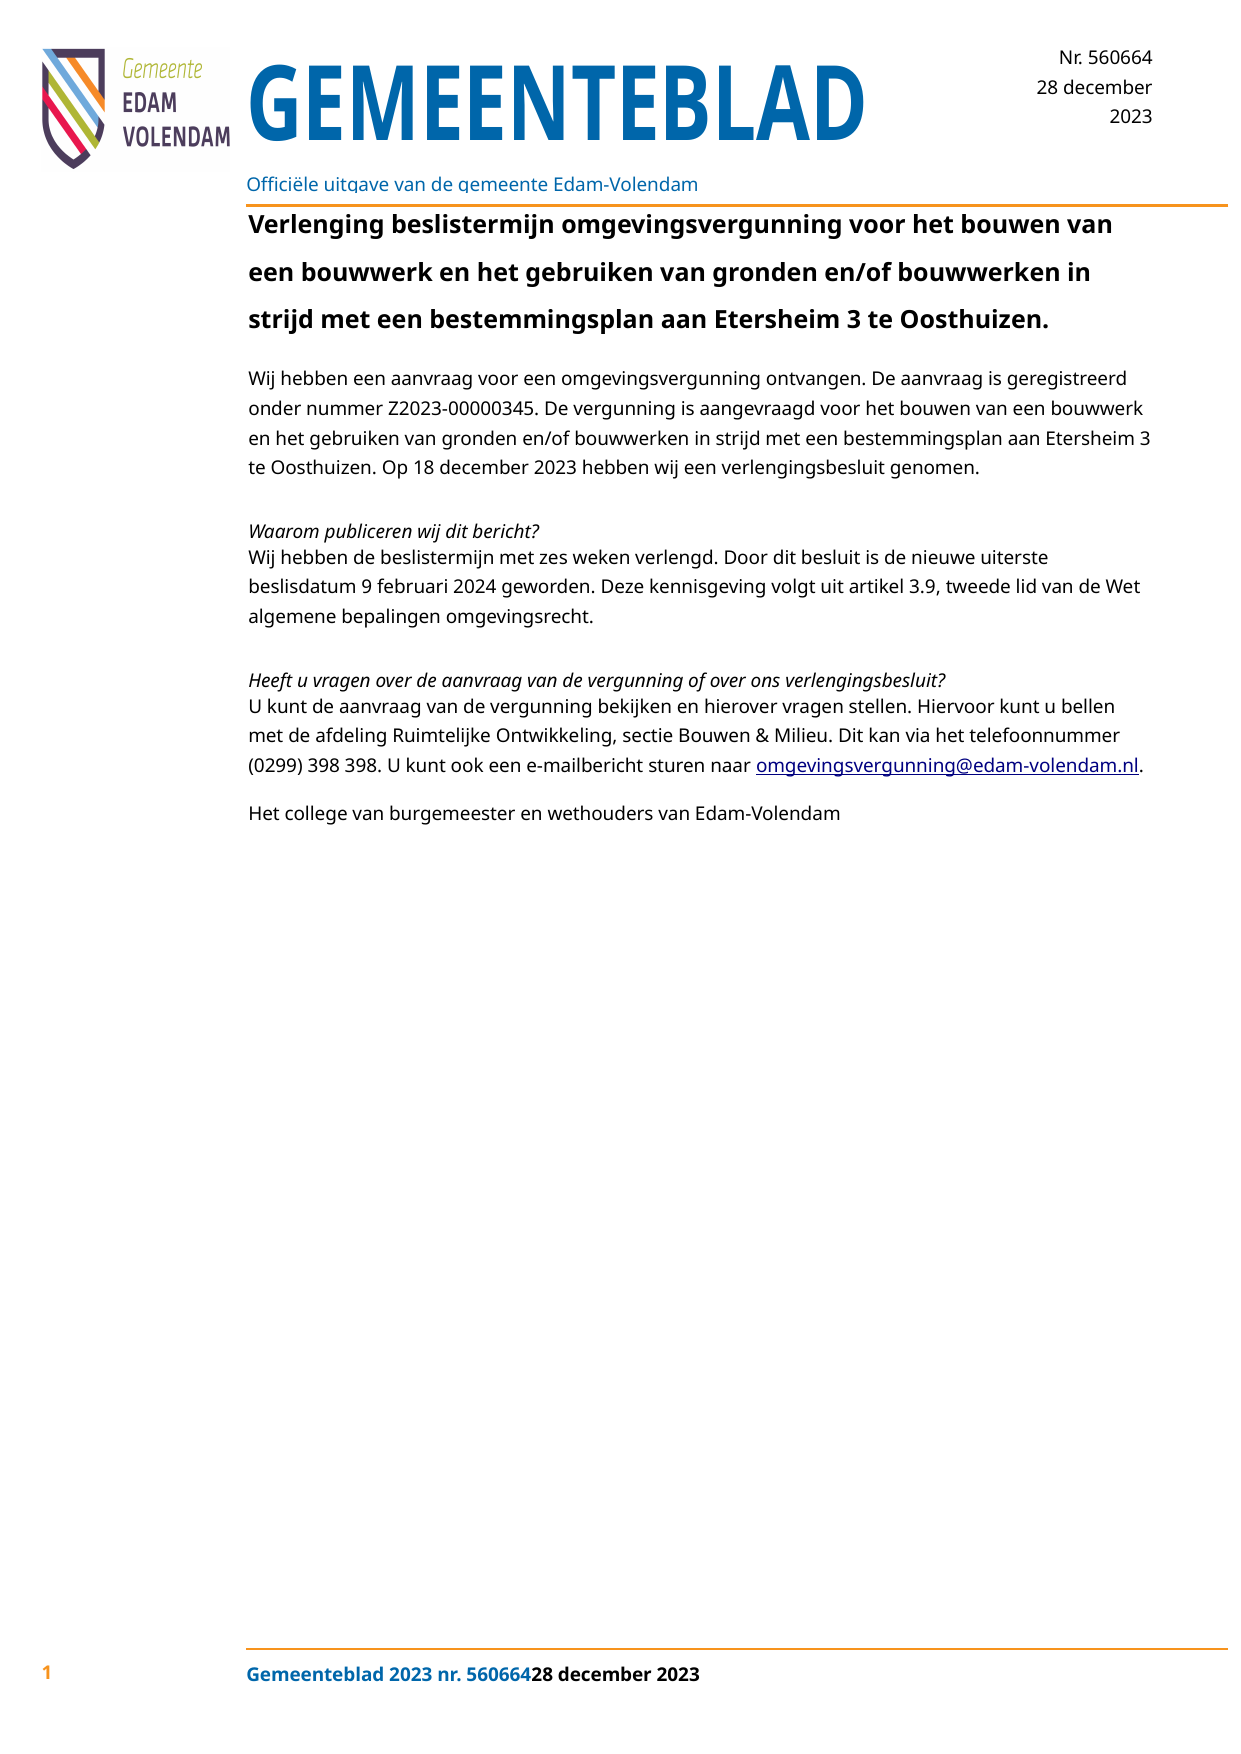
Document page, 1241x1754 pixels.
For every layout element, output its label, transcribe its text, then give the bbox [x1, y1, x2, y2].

text Wij hebben de beslistermijn met zes weken verlengd. Door dit besluit is de nieuwe uiterste beslisdatum 9 februari 2024 geworden. Deze kennisgeving volgt uit artikel 3.9, tweede lid van de Wet algemene bepalingen omgevingsrecht. [248, 544, 1152, 629]
text Wij hebben een aanvraag voor een omgevingsvergunning ontvangen. De aanvraag is geregistreerd onder nummer Z2023-00000345. De vergunning is aangevraagd voor het bouwen van een bouwwerk en het gebruiken van gronden en/of bouwwerken in strijd met een bestemmingsplan aan Etersheim 3 te Oosthuizen. Op 18 december 2023 hebben wij een verlengingsbesluit genomen. [248, 366, 1152, 480]
text U kunt de aanvraag van de vergunning bekijken en hierover vragen stellen. Hiervoor kunt u bellen met de afdeling Ruimtelijke Ontwikkeling, sectie Bouwen & Milieu. Dit kan via het telefoonnummer (0299) 398 398. U kunt ook een e-mailbericht sturen naar omgevingsvergunning@edam-volendam.nl. [248, 693, 1152, 778]
picture [41, 47, 231, 172]
text Verlenging beslistermijn omgevingsvergunning voor het bouwen van een bouwwerk en het gebruiken van gronden en/of bouwwerken in strijd met een bestemmingsplan aan Etersheim 3 te Oosthuizen. [248, 207, 1152, 336]
text Waarom publiceren wij dit bericht? [248, 518, 1152, 544]
text Het college van burgemeester en wethouders van Edam-Volendam [248, 800, 1152, 826]
text Heeft u vragen over de aanvraag van de vergunning of over ons verlengingsbesluit? [248, 667, 1152, 693]
